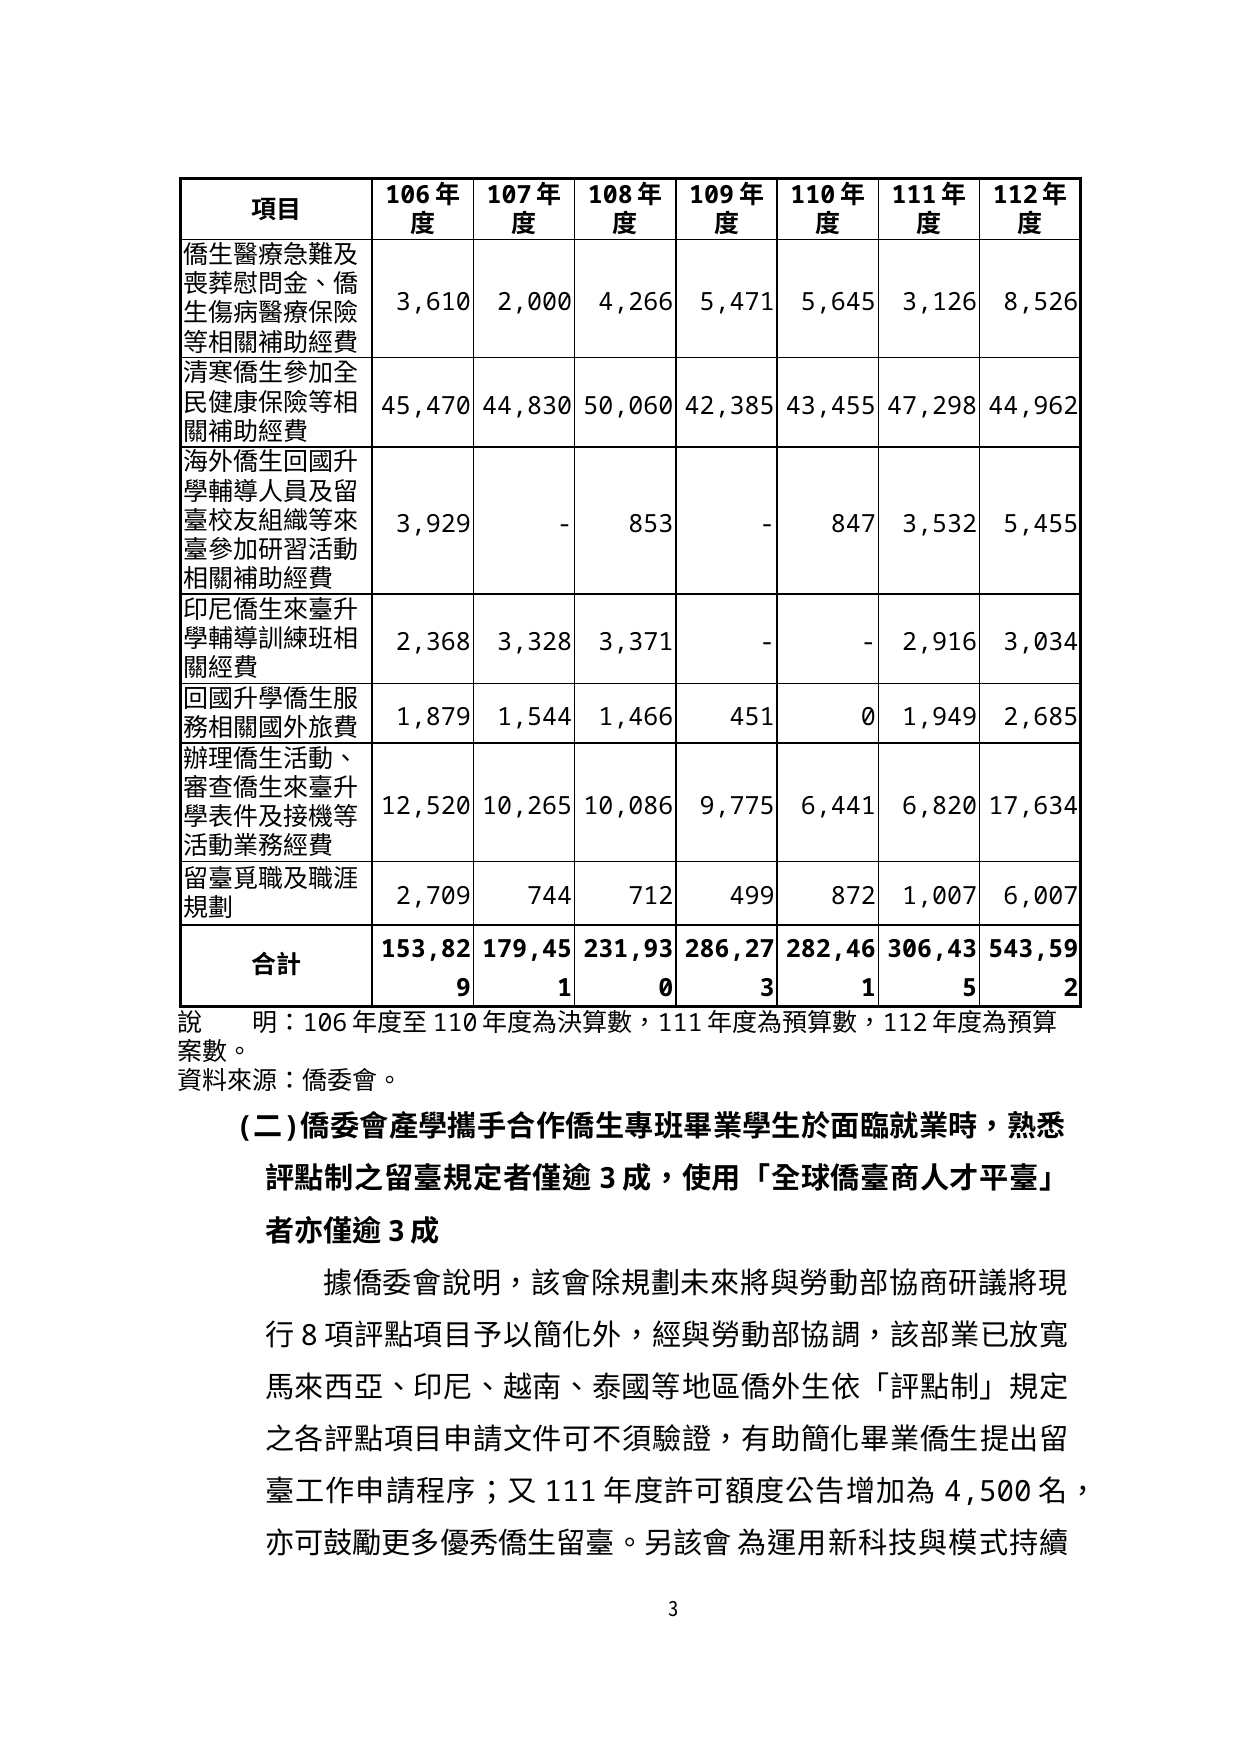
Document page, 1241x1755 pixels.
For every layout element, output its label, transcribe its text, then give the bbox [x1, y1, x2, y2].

table_cell 43,455 [778, 358, 878, 446]
table_cell 8,526 [980, 240, 1079, 357]
table_cell 0 [778, 684, 878, 742]
table_cell 499 [677, 862, 776, 924]
table_cell 僑生醫療急難及喪葬慰問金、僑生傷病醫療保險等相關補助經費 [182, 240, 371, 357]
table_cell 451 [677, 684, 776, 742]
table_cell 2,368 [373, 595, 473, 682]
table_cell 6,820 [879, 744, 979, 861]
table_cell 12,520 [373, 744, 473, 861]
table_header 111年度 [879, 180, 979, 239]
table_cell 286,273 [677, 926, 776, 1004]
table_cell 留臺覓職及職涯規劃 [182, 862, 371, 924]
table_cell 179,451 [474, 926, 574, 1004]
table_cell 543,592 [980, 926, 1079, 1004]
table_header 項目 [182, 180, 371, 239]
table_cell 5,471 [677, 240, 776, 357]
table_cell 853 [575, 448, 675, 593]
table_cell 2,916 [879, 595, 979, 682]
text 資料來源：僑委會。 [177, 1066, 1078, 1095]
table_cell 17,634 [980, 744, 1079, 861]
text 據僑委會說明，該會除規劃未來將與勞動部協商研議將現行8項評點項目予以簡化外，經與勞動部協調，該部業已放寬馬來西亞、印尼、越南、泰國等地區僑外生依「評點制」規定之各評點項目申請文件可不須驗證，有助簡化畢業僑生提出留臺工作申請程序；又111年度許可額度公告增加為4,500名，亦可鼓勵更多優秀僑生留臺。另該會 為運用新科技與模式持續服務僑臺商及僑生，與104人力銀行共同合作成立「全球僑臺商人才平臺」，並於109年12月29日正式啟用，該平臺提供「刊登評估」、「智慧刊登」、「智慧選才」、「招募建議」、「免費性格常模」及「人事管理自動化」等6大功能幫助僑臺商管理資訊，且提供僑生「學生實習」、「求職精靈」、「個人品牌」、「履歷診療室」及「職涯診所」等5大求職服務，臺商企業可運用該平臺登錄職缺，而畢業僑生則可上傳求職履歷，為僑臺商及僑生建立通暢之媒合管道，提供僑臺商選才、僑生實習及求職等服務，期留住臺灣所需人才。 [265, 1251, 1069, 1564]
table_cell 153,829 [373, 926, 473, 1004]
table_cell 2,000 [474, 240, 574, 357]
table_cell 6,441 [778, 744, 878, 861]
table_cell 3,126 [879, 240, 979, 357]
table_cell 3,371 [575, 595, 675, 682]
table_cell 9,775 [677, 744, 776, 861]
table_header 110年度 [778, 180, 878, 239]
table_cell 3,532 [879, 448, 979, 593]
table_cell 海外僑生回國升學輔導人員及留臺校友組織等來臺參加研習活動相關補助經費 [182, 448, 371, 593]
table_cell 1,007 [879, 862, 979, 924]
table_cell 4,266 [575, 240, 675, 357]
table_cell 306,435 [879, 926, 979, 1004]
table_cell 2,709 [373, 862, 473, 924]
table_cell 45,470 [373, 358, 473, 446]
table_cell 42,385 [677, 358, 776, 446]
table_cell 44,830 [474, 358, 574, 446]
table_cell 3,328 [474, 595, 574, 682]
table_cell - [474, 448, 574, 593]
table_cell 1,466 [575, 684, 675, 742]
table_cell 合計 [182, 926, 371, 1004]
table_cell - [778, 595, 878, 682]
table_cell 872 [778, 862, 878, 924]
table_cell 回國升學僑生服務相關國外旅費 [182, 684, 371, 742]
table_cell 3,610 [373, 240, 473, 357]
table_header 109年度 [677, 180, 776, 239]
table_cell 5,645 [778, 240, 878, 357]
table_cell 1,879 [373, 684, 473, 742]
table_cell 2,685 [980, 684, 1079, 742]
table_cell 282,461 [778, 926, 878, 1004]
table_cell 712 [575, 862, 675, 924]
table_cell 6,007 [980, 862, 1079, 924]
table_header 112年度 [980, 180, 1079, 239]
table_cell 50,060 [575, 358, 675, 446]
table_cell 辦理僑生活動、審查僑生來臺升學表件及接機等活動業務經費 [182, 744, 371, 861]
table_cell 10,086 [575, 744, 675, 861]
text (二)僑委會產學攜手合作僑生專班畢業學生於面臨就業時，熟悉評點制之留臺規定者僅逾3成，使用「全球僑臺商人才平臺」者亦僅逾3成 [236, 1095, 1069, 1251]
table_cell 847 [778, 448, 878, 593]
table_cell 1,949 [879, 684, 979, 742]
table_header 106年度 [373, 180, 473, 239]
table_cell 47,298 [879, 358, 979, 446]
table_header 107年度 [474, 180, 574, 239]
table_cell 清寒僑生參加全民健康保險等相關補助經費 [182, 358, 371, 446]
table_cell 10,265 [474, 744, 574, 861]
table_cell 5,455 [980, 448, 1079, 593]
table_cell - [677, 448, 776, 593]
table_cell 3,034 [980, 595, 1079, 682]
table_cell 744 [474, 862, 574, 924]
table_cell 印尼僑生來臺升學輔導訓練班相關經費 [182, 595, 371, 682]
table_cell - [677, 595, 776, 682]
table_cell 1,544 [474, 684, 574, 742]
table_cell 44,962 [980, 358, 1079, 446]
table_cell 231,930 [575, 926, 675, 1004]
text 說 明：106年度至110年度為決算數，111年度為預算數，112年度為預算案數。 [177, 1008, 1078, 1066]
table_header 108年度 [575, 180, 675, 239]
table_cell 3,929 [373, 448, 473, 593]
